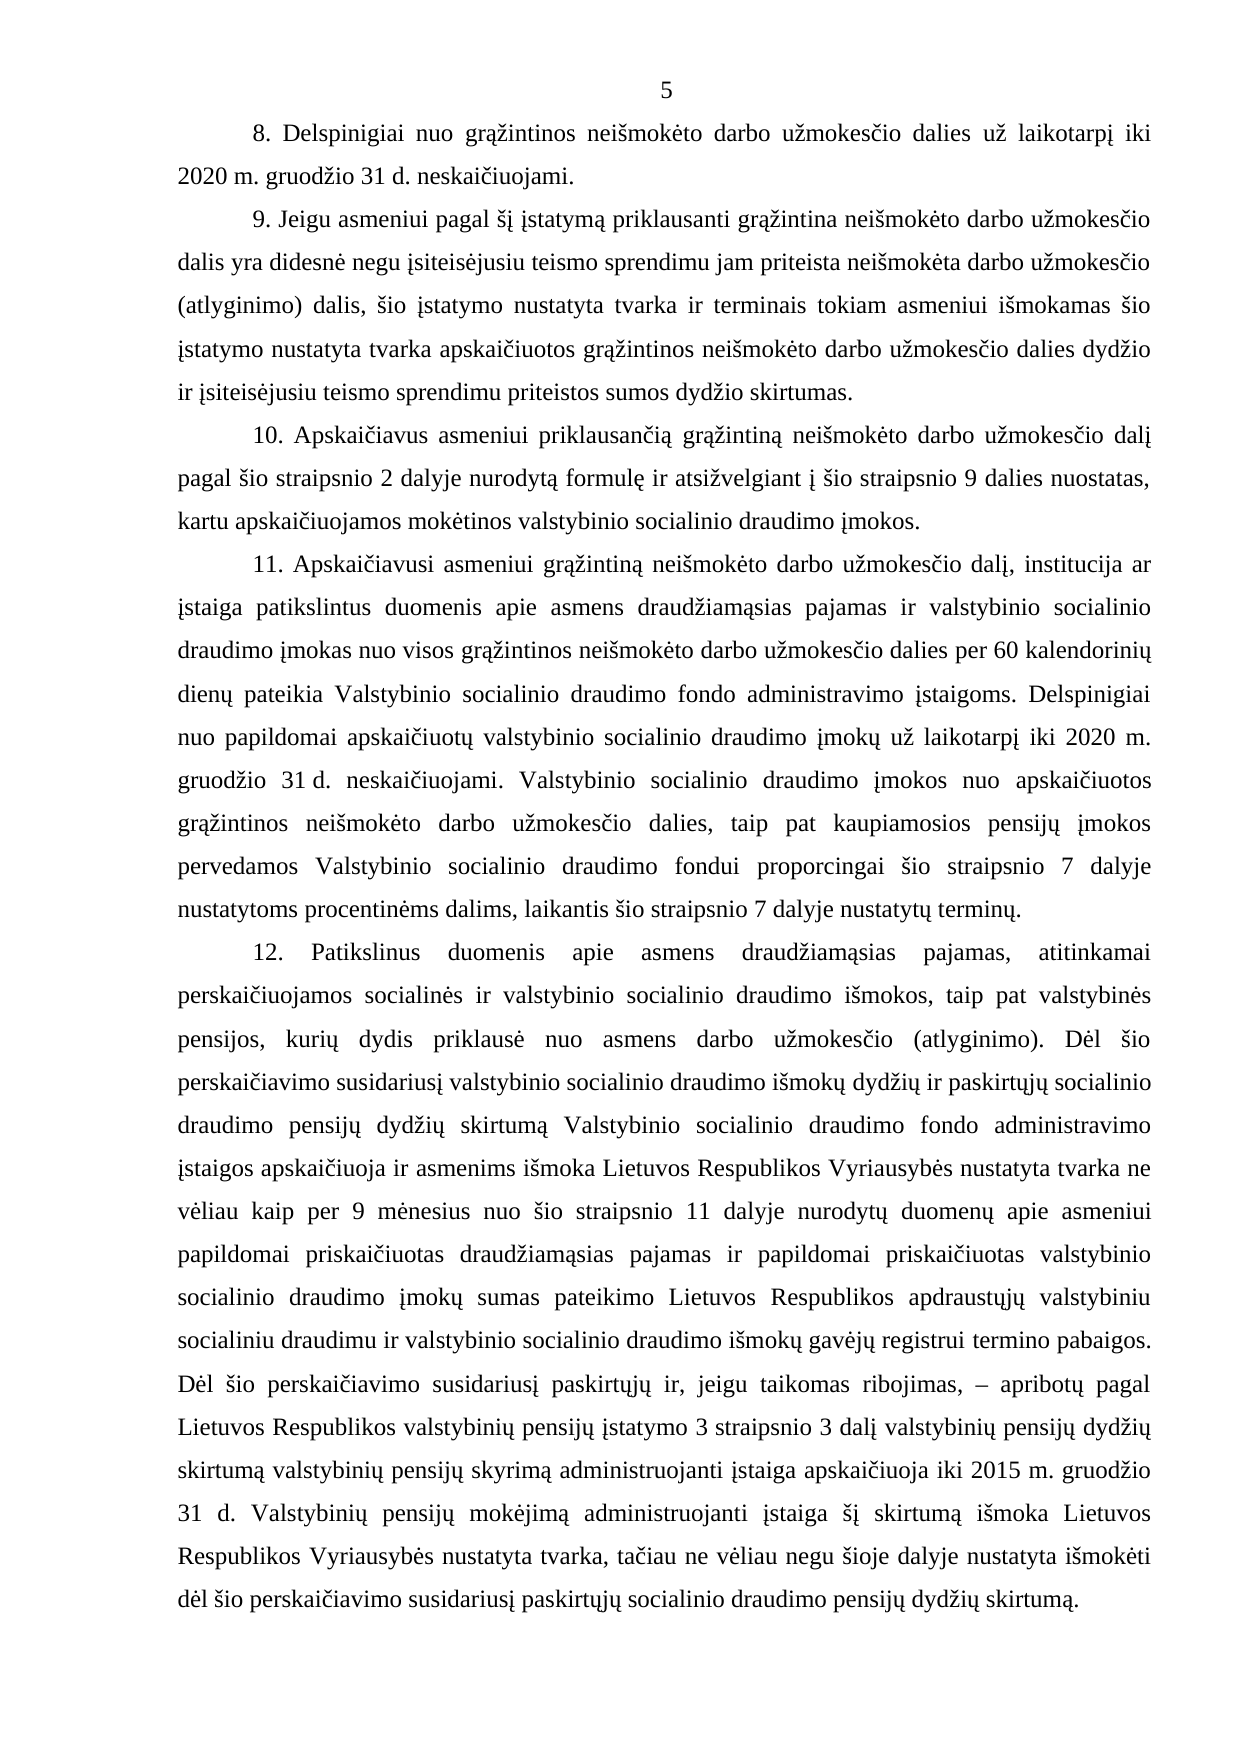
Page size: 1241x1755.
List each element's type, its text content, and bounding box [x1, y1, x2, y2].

text 12. Patikslinus duomenis apie asmens draudžiamąsias pajamas, atitinkamai perskaičiuojamos socialinės ir valstybinio socialinio draudimo išmokos, taip pat valstybinės pensijos, kurių dydis priklausė nuo asmens darbo užmokesčio (atlyginimo). Dėl šio perskaičiavimo susidariusį valstybinio socialinio draudimo išmokų dydžių ir paskirtųjų socialinio draudimo pensijų dydžių skirtumą Valstybinio socialinio draudimo fondo administravimo įstaigos apskaičiuoja ir asmenims išmoka Lietuvos Respublikos Vyriausybės nustatyta tvarka ne vėliau kaip per 9 mėnesius nuo šio straipsnio 11 dalyje nurodytų duomenų apie asmeniui papildomai priskaičiuotas draudžiamąsias pajamas ir papildomai priskaičiuotas valstybinio socialinio draudimo įmokų sumas pateikimo Lietuvos Respublikos apdraustųjų valstybiniu socialiniu draudimu ir valstybinio socialinio draudimo išmokų gavėjų registrui termino pabaigos. Dėl šio perskaičiavimo susidariusį paskirtųjų ir, jeigu taikomas ribojimas, – apribotų pagal Lietuvos Respublikos valstybinių pensijų įstatymo 3 straipsnio 3 dalį valstybinių pensijų dydžių skirtumą valstybinių pensijų skyrimą administruojanti įstaiga apskaičiuoja iki 2015 m. gruodžio 31 d. Valstybinių pensijų mokėjimą administruojanti įstaiga šį skirtumą išmoka Lietuvos Respublikos Vyriausybės nustatyta tvarka, tačiau ne vėliau negu šioje dalyje nustatyta išmokėti dėl šio perskaičiavimo susidariusį paskirtųjų socialinio draudimo pensijų dydžių skirtumą. [177, 937, 1152, 1613]
text 11. Apskaičiavusi asmeniui grąžintiną neišmokėto darbo užmokesčio dalį, institucija ar įstaiga patikslintus duomenis apie asmens draudžiamąsias pajamas ir valstybinio socialinio draudimo įmokas nuo visos grąžintinos neišmokėto darbo užmokesčio dalies per 60 kalendorinių dienų pateikia Valstybinio socialinio draudimo fondo administravimo įstaigoms. Delspinigiai nuo papildomai apskaičiuotų valstybinio socialinio draudimo įmokų už laikotarpį iki 2020 m. gruodžio 31 d. neskaičiuojami. Valstybinio socialinio draudimo įmokos nuo apskaičiuotos grąžintinos neišmokėto darbo užmokesčio dalies, taip pat kaupiamosios pensijų įmokos pervedamos Valstybinio socialinio draudimo fondui proporcingai šio straipsnio 7 dalyje nustatytoms procentinėms dalims, laikantis šio straipsnio 7 dalyje nustatytų terminų. [177, 549, 1152, 923]
text 8. Delspinigiai nuo grąžintinos neišmokėto darbo užmokesčio dalies už laikotarpį iki 2020 m. gruodžio 31 d. neskaičiuojami. [177, 118, 1152, 190]
text 10. Apskaičiavus asmeniui priklausančią grąžintiną neišmokėto darbo užmokesčio dalį pagal šio straipsnio 2 dalyje nurodytą formulę ir atsižvelgiant į šio straipsnio 9 dalies nuostatas, kartu apskaičiuojamos mokėtinos valstybinio socialinio draudimo įmokos. [177, 420, 1152, 535]
text 9. Jeigu asmeniui pagal šį įstatymą priklausanti grąžintina neišmokėto darbo užmokesčio dalis yra didesnė negu įsiteisėjusiu teismo sprendimu jam priteista neišmokėta darbo užmokesčio (atlyginimo) dalis, šio įstatymo nustatyta tvarka ir terminais tokiam asmeniui išmokamas šio įstatymo nustatyta tvarka apskaičiuotos grąžintinos neišmokėto darbo užmokesčio dalies dydžio ir įsiteisėjusiu teismo sprendimu priteistos sumos dydžio skirtumas. [177, 204, 1152, 406]
